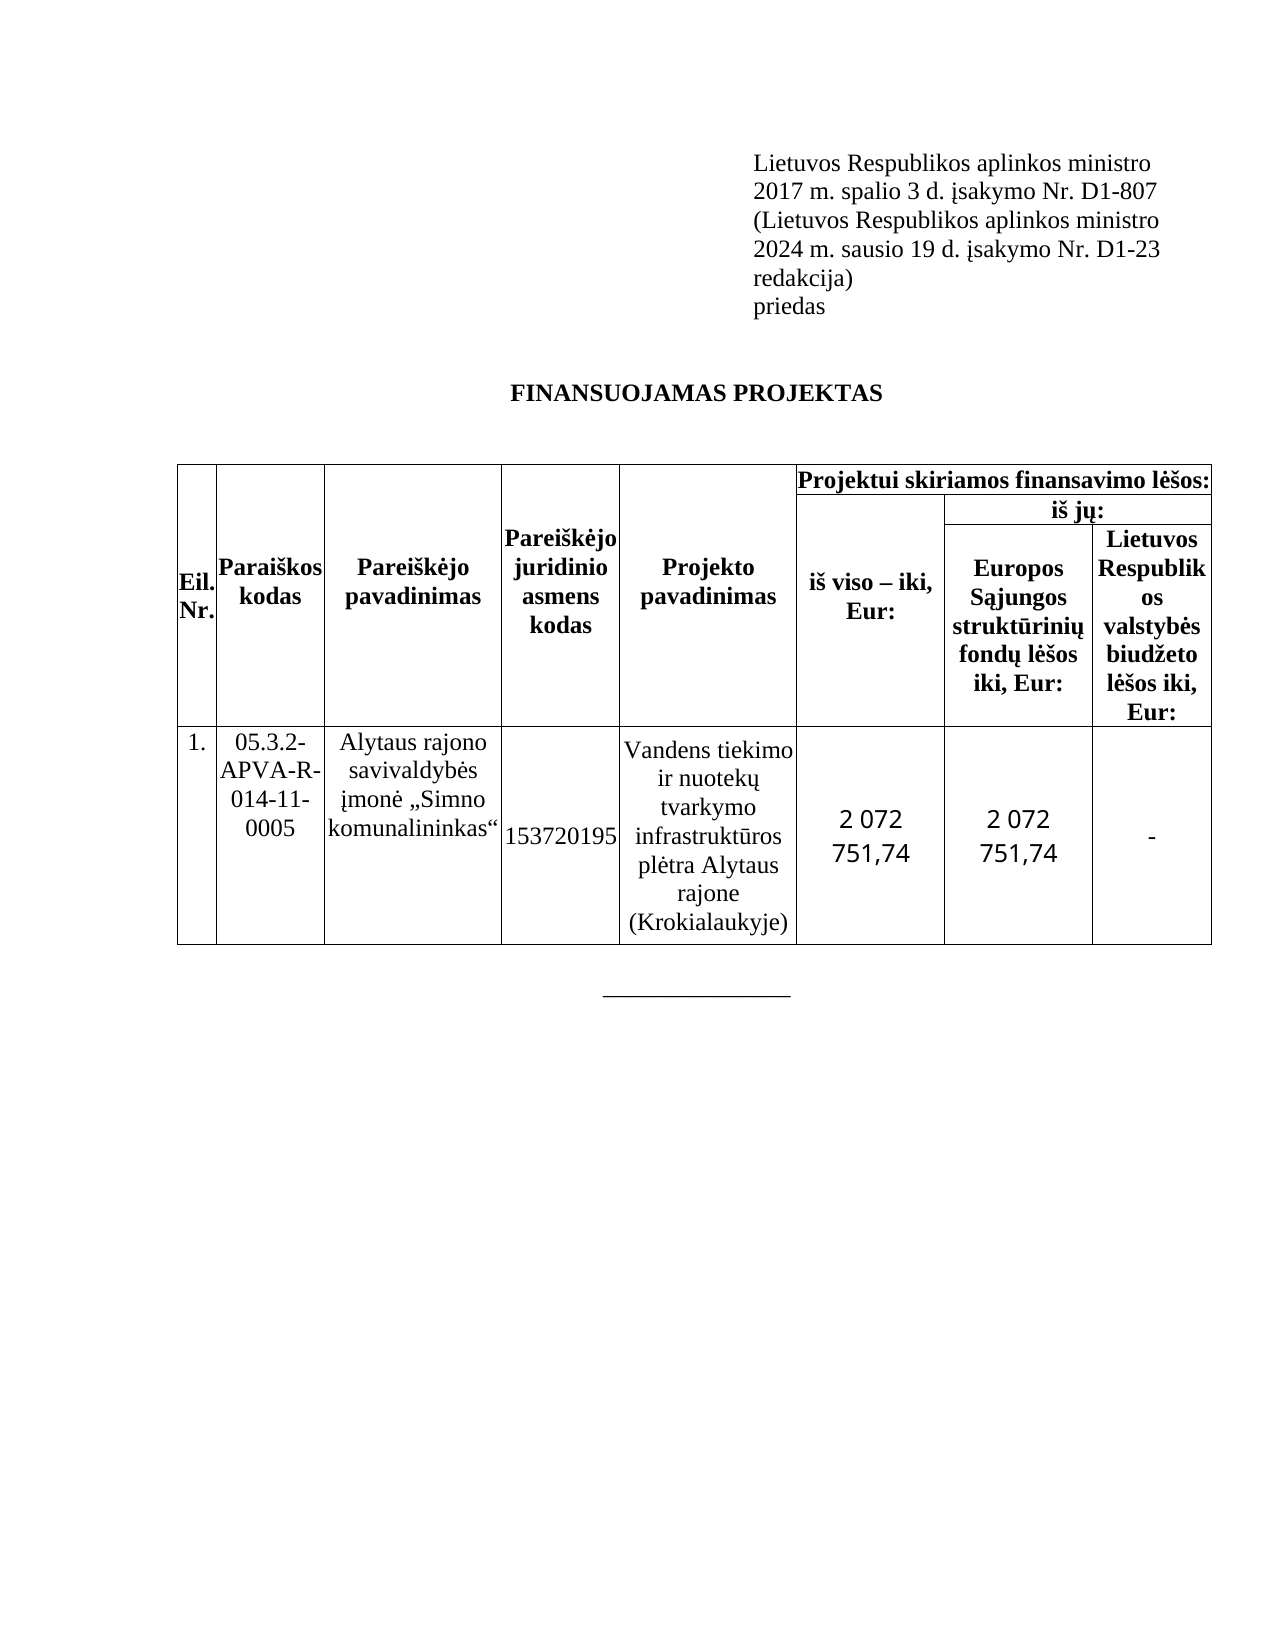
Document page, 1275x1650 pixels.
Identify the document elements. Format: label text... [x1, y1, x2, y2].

text (Lietuvos Respublikos aplinkos ministro [753, 205, 1216, 234]
table_cell Europos Sąjungos struktūrinių fondų lėšos iki, Eur: [945, 525, 1092, 726]
table_header Paraiškos kodas [217, 465, 324, 726]
table_header Projekto pavadinimas [620, 465, 796, 726]
text Lietuvos Respublikos aplinkos ministro [753, 148, 1216, 176]
table_header Eil. Nr. [178, 465, 216, 726]
table_cell 153720195 [502, 727, 619, 944]
table_cell iš jų: [945, 495, 1211, 523]
table_header Pareiškėjo pavadinimas [325, 465, 501, 726]
text priedas [753, 291, 1216, 320]
table_cell - [1093, 727, 1211, 944]
table_header Pareiškėjo juridinio asmens kodas [502, 465, 619, 726]
text redakcija) [753, 263, 1216, 291]
text _______________ [177, 971, 1216, 1000]
table_cell 05.3.2-APVA-R-014-11-0005 [217, 727, 324, 944]
table_header Projektui skiriamos finansavimo lėšos: [797, 465, 1211, 494]
table_cell Alytaus rajono savivaldybės įmonė „Simno komunalininkas“ [325, 727, 501, 944]
text FINANSUOJAMAS PROJEKTAS [177, 378, 1216, 406]
table_cell 2 072 751,74 [945, 727, 1092, 944]
text 2017 m. spalio 3 d. įsakymo Nr. D1-807 [753, 176, 1216, 205]
table_cell 1. [178, 727, 216, 944]
table_cell 2 072 751,74 [797, 727, 944, 944]
text 2024 m. sausio 19 d. įsakymo Nr. D1-23 [753, 234, 1216, 263]
table_cell iš viso – iki, Eur: [797, 495, 944, 726]
table_cell Vandens tiekimo ir nuotekų tvarkymo infrastruktūros plėtra Alytaus rajone (Krokialaukyje) [620, 727, 796, 944]
table_cell Lietuvos Respublikos valstybės biudžeto lėšos iki, Eur: [1093, 525, 1211, 726]
